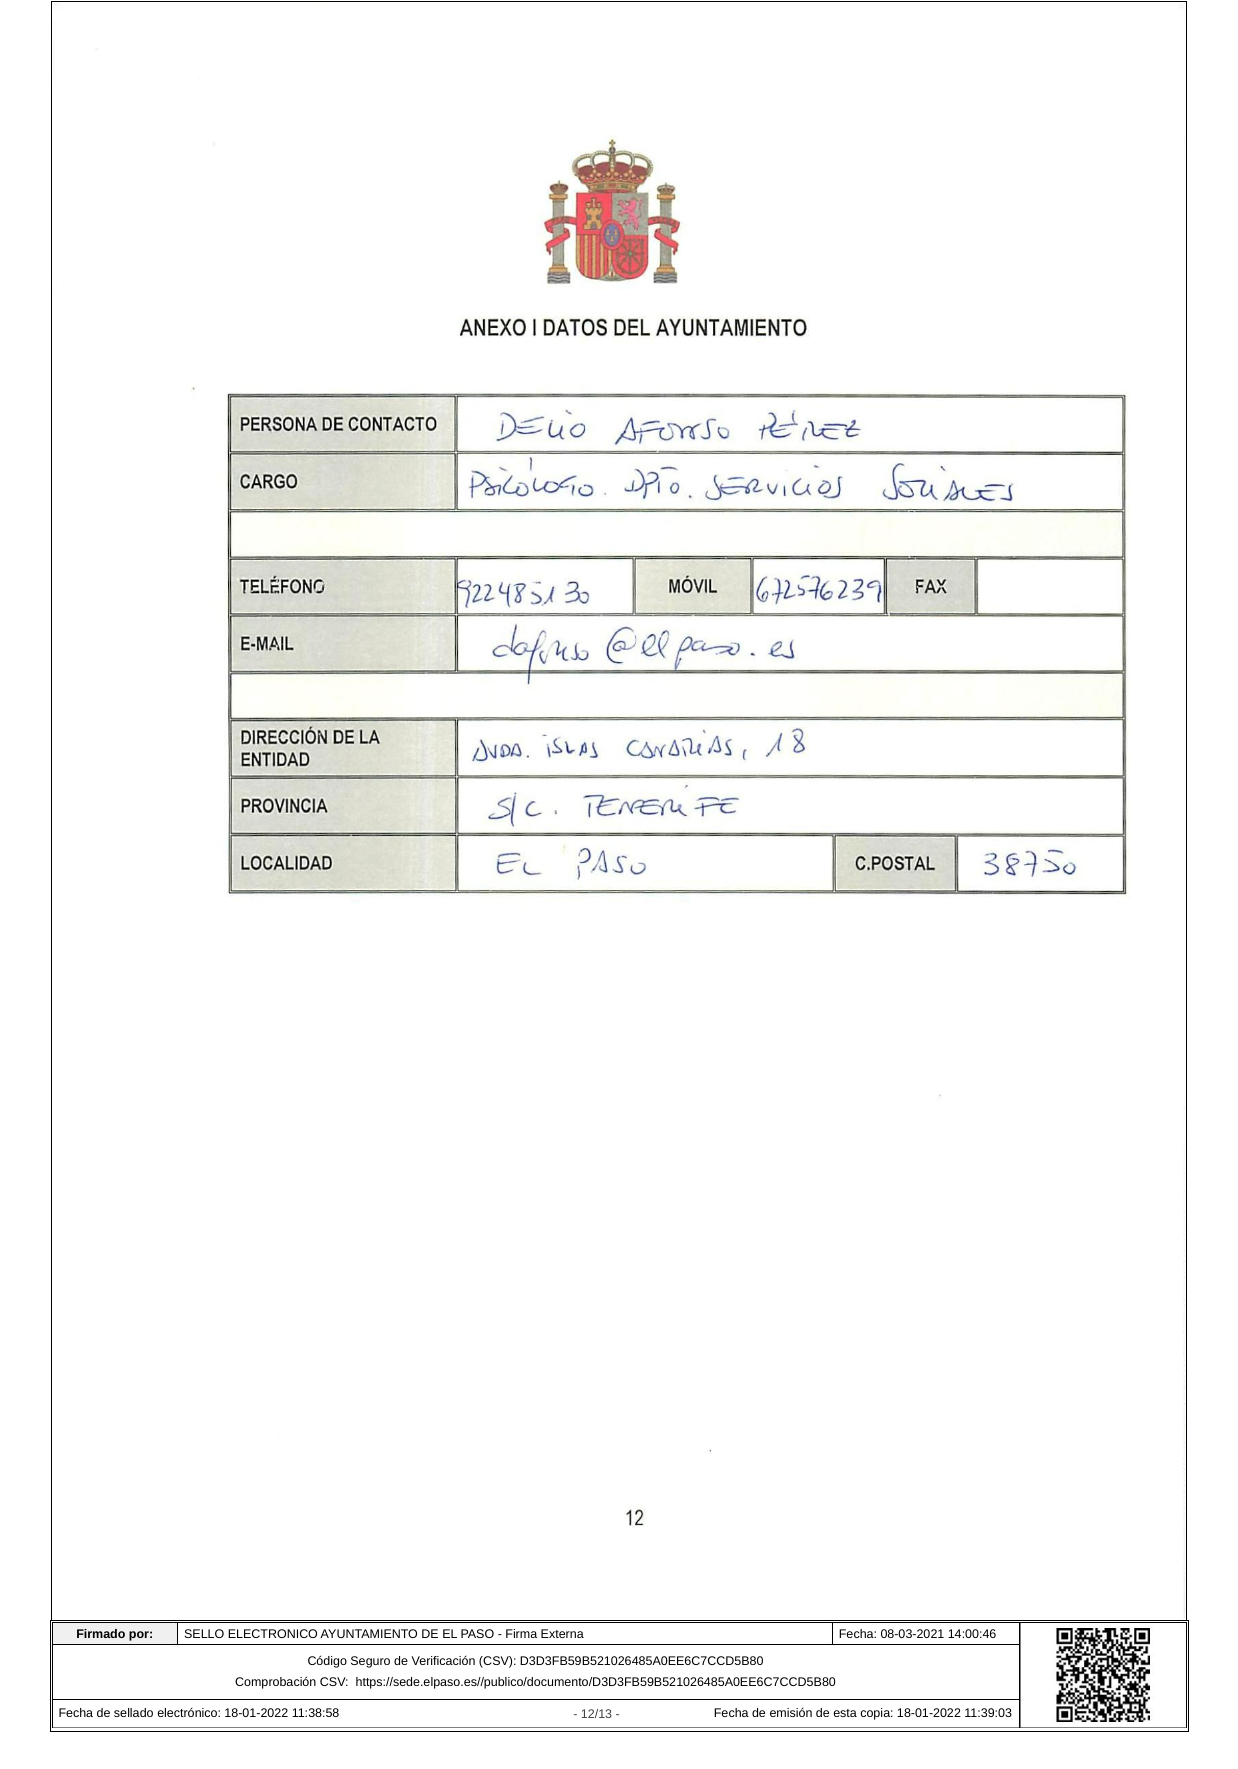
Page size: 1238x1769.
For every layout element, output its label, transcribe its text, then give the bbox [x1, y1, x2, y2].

picture [52, 2, 1186, 1620]
text Fecha de sellado electrónico: 18-01-2022 11:38:58 [58, 1707, 365, 1721]
text Fecha de emisión de esta copia: 18-01-2022 11:39:03 [714, 1707, 1038, 1721]
picture [51, 1621, 1188, 1731]
text Fecha: 08-03-2021 14:00:46 [839, 1627, 1020, 1641]
text Firmado por: [76, 1627, 172, 1641]
text Código Seguro de Verificación (CSV): D3D3FB59B521026485A0EE6C7CCD5B80 [307, 1654, 862, 1668]
text SELLO ELECTRONICO AYUNTAMIENTO DE EL PASO - Firma Externa [184, 1627, 613, 1641]
text - 12/13 - [573, 1707, 638, 1721]
text Comprobación CSV: https://sede.elpaso.es//publico/documento/D3D3FB59B521026485A0EE6C7CCD5B80 [235, 1675, 862, 1689]
